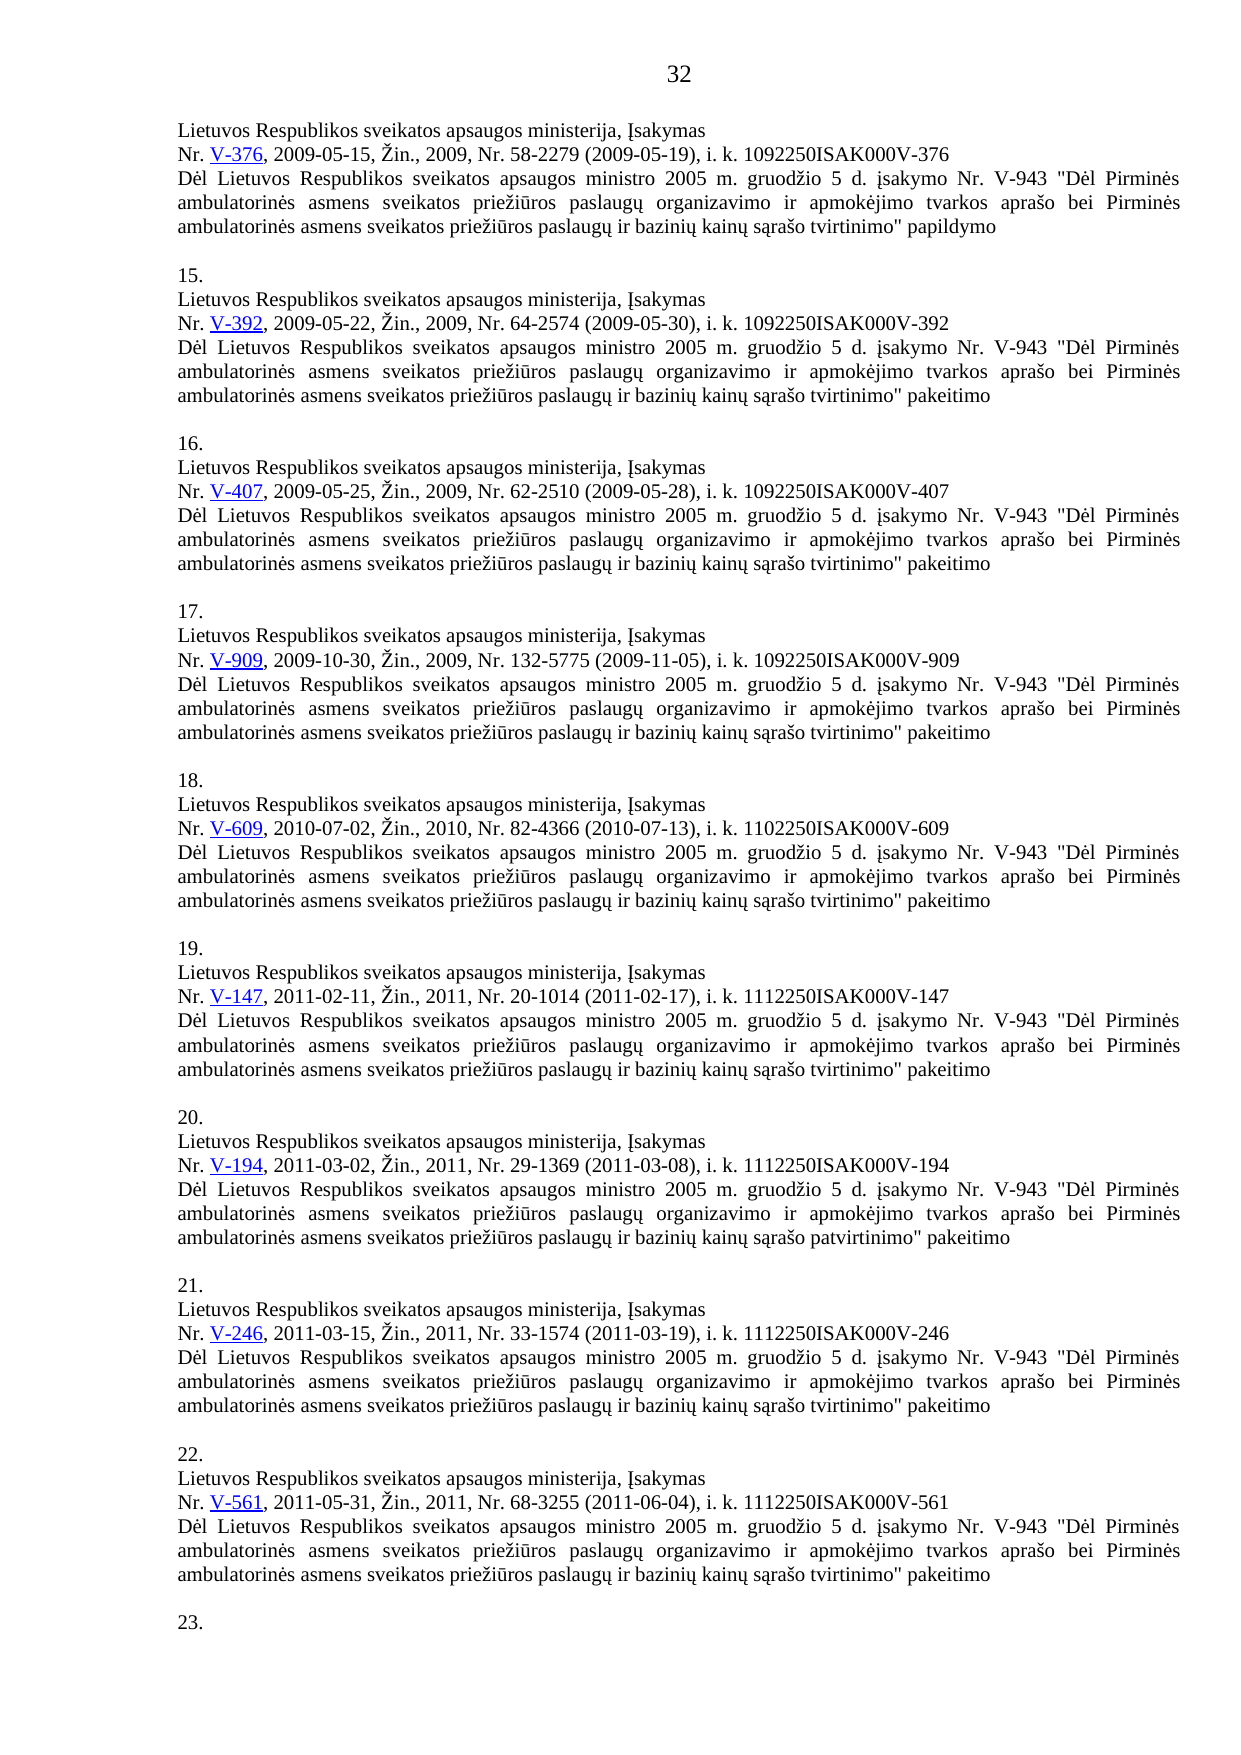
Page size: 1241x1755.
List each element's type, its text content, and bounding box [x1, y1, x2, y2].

text Dėl Lietuvos Respublikos sveikatos apsaugos ministro 2005 m. gruodžio 5 d. įsakymo Nr. V-943 "Dėl Pirminės ambulatorinės asmens sveikatos priežiūros paslaugų organizavimo ir apmokėjimo tvarkos aprašo bei Pirminės ambulatorinės asmens sveikatos priežiūros paslaugų ir bazinių kainų sąrašo tvirtinimo" pakeitimo [177, 1514, 1181, 1586]
text 21. [177, 1273, 1181, 1297]
text Lietuvos Respublikos sveikatos apsaugos ministerija, Įsakymas [177, 287, 1181, 311]
text Dėl Lietuvos Respublikos sveikatos apsaugos ministro 2005 m. gruodžio 5 d. įsakymo Nr. V-943 "Dėl Pirminės ambulatorinės asmens sveikatos priežiūros paslaugų organizavimo ir apmokėjimo tvarkos aprašo bei Pirminės ambulatorinės asmens sveikatos priežiūros paslaugų ir bazinių kainų sąrašo tvirtinimo" papildymo [177, 166, 1181, 238]
text 19. [177, 936, 1181, 960]
text Lietuvos Respublikos sveikatos apsaugos ministerija, Įsakymas [177, 792, 1181, 816]
text Lietuvos Respublikos sveikatos apsaugos ministerija, Įsakymas [177, 1297, 1181, 1321]
text Lietuvos Respublikos sveikatos apsaugos ministerija, Įsakymas [177, 455, 1181, 479]
text 20. [177, 1105, 1181, 1129]
text 17. [177, 599, 1181, 623]
text 15. [177, 262, 1181, 287]
text Dėl Lietuvos Respublikos sveikatos apsaugos ministro 2005 m. gruodžio 5 d. įsakymo Nr. V-943 "Dėl Pirminės ambulatorinės asmens sveikatos priežiūros paslaugų organizavimo ir apmokėjimo tvarkos aprašo bei Pirminės ambulatorinės asmens sveikatos priežiūros paslaugų ir bazinių kainų sąrašo patvirtinimo" pakeitimo [177, 1177, 1181, 1249]
text Nr. V-147, 2011-02-11, Žin., 2011, Nr. 20-1014 (2011-02-17), i. k. 1112250ISAK000V-147 [177, 984, 1181, 1008]
text Nr. V-407, 2009-05-25, Žin., 2009, Nr. 62-2510 (2009-05-28), i. k. 1092250ISAK000V-407 [177, 479, 1181, 503]
text Dėl Lietuvos Respublikos sveikatos apsaugos ministro 2005 m. gruodžio 5 d. įsakymo Nr. V-943 "Dėl Pirminės ambulatorinės asmens sveikatos priežiūros paslaugų organizavimo ir apmokėjimo tvarkos aprašo bei Pirminės ambulatorinės asmens sveikatos priežiūros paslaugų ir bazinių kainų sąrašo tvirtinimo" pakeitimo [177, 503, 1181, 575]
text Nr. V-194, 2011-03-02, Žin., 2011, Nr. 29-1369 (2011-03-08), i. k. 1112250ISAK000V-194 [177, 1153, 1181, 1177]
text Nr. V-909, 2009-10-30, Žin., 2009, Nr. 132-5775 (2009-11-05), i. k. 1092250ISAK000V-909 [177, 647, 1181, 672]
text Dėl Lietuvos Respublikos sveikatos apsaugos ministro 2005 m. gruodžio 5 d. įsakymo Nr. V-943 "Dėl Pirminės ambulatorinės asmens sveikatos priežiūros paslaugų organizavimo ir apmokėjimo tvarkos aprašo bei Pirminės ambulatorinės asmens sveikatos priežiūros paslaugų ir bazinių kainų sąrašo tvirtinimo" pakeitimo [177, 335, 1181, 407]
text Dėl Lietuvos Respublikos sveikatos apsaugos ministro 2005 m. gruodžio 5 d. įsakymo Nr. V-943 "Dėl Pirminės ambulatorinės asmens sveikatos priežiūros paslaugų organizavimo ir apmokėjimo tvarkos aprašo bei Pirminės ambulatorinės asmens sveikatos priežiūros paslaugų ir bazinių kainų sąrašo tvirtinimo" pakeitimo [177, 1345, 1181, 1417]
text Lietuvos Respublikos sveikatos apsaugos ministerija, Įsakymas [177, 960, 1181, 984]
text Nr. V-376, 2009-05-15, Žin., 2009, Nr. 58-2279 (2009-05-19), i. k. 1092250ISAK000V-376 [177, 142, 1181, 166]
text Nr. V-609, 2010-07-02, Žin., 2010, Nr. 82-4366 (2010-07-13), i. k. 1102250ISAK000V-609 [177, 816, 1181, 840]
text 23. [177, 1610, 1181, 1634]
text 16. [177, 431, 1181, 455]
text Lietuvos Respublikos sveikatos apsaugos ministerija, Įsakymas [177, 1466, 1181, 1490]
text Dėl Lietuvos Respublikos sveikatos apsaugos ministro 2005 m. gruodžio 5 d. įsakymo Nr. V-943 "Dėl Pirminės ambulatorinės asmens sveikatos priežiūros paslaugų organizavimo ir apmokėjimo tvarkos aprašo bei Pirminės ambulatorinės asmens sveikatos priežiūros paslaugų ir bazinių kainų sąrašo tvirtinimo" pakeitimo [177, 840, 1181, 912]
text 22. [177, 1442, 1181, 1466]
text Dėl Lietuvos Respublikos sveikatos apsaugos ministro 2005 m. gruodžio 5 d. įsakymo Nr. V-943 "Dėl Pirminės ambulatorinės asmens sveikatos priežiūros paslaugų organizavimo ir apmokėjimo tvarkos aprašo bei Pirminės ambulatorinės asmens sveikatos priežiūros paslaugų ir bazinių kainų sąrašo tvirtinimo" pakeitimo [177, 1008, 1181, 1081]
text Nr. V-246, 2011-03-15, Žin., 2011, Nr. 33-1574 (2011-03-19), i. k. 1112250ISAK000V-246 [177, 1321, 1181, 1345]
text Nr. V-392, 2009-05-22, Žin., 2009, Nr. 64-2574 (2009-05-30), i. k. 1092250ISAK000V-392 [177, 311, 1181, 335]
text 18. [177, 768, 1181, 792]
text Dėl Lietuvos Respublikos sveikatos apsaugos ministro 2005 m. gruodžio 5 d. įsakymo Nr. V-943 "Dėl Pirminės ambulatorinės asmens sveikatos priežiūros paslaugų organizavimo ir apmokėjimo tvarkos aprašo bei Pirminės ambulatorinės asmens sveikatos priežiūros paslaugų ir bazinių kainų sąrašo tvirtinimo" pakeitimo [177, 672, 1181, 744]
text Lietuvos Respublikos sveikatos apsaugos ministerija, Įsakymas [177, 1129, 1181, 1153]
text Lietuvos Respublikos sveikatos apsaugos ministerija, Įsakymas [177, 118, 1181, 142]
text Lietuvos Respublikos sveikatos apsaugos ministerija, Įsakymas [177, 623, 1181, 647]
text Nr. V-561, 2011-05-31, Žin., 2011, Nr. 68-3255 (2011-06-04), i. k. 1112250ISAK000V-561 [177, 1490, 1181, 1514]
